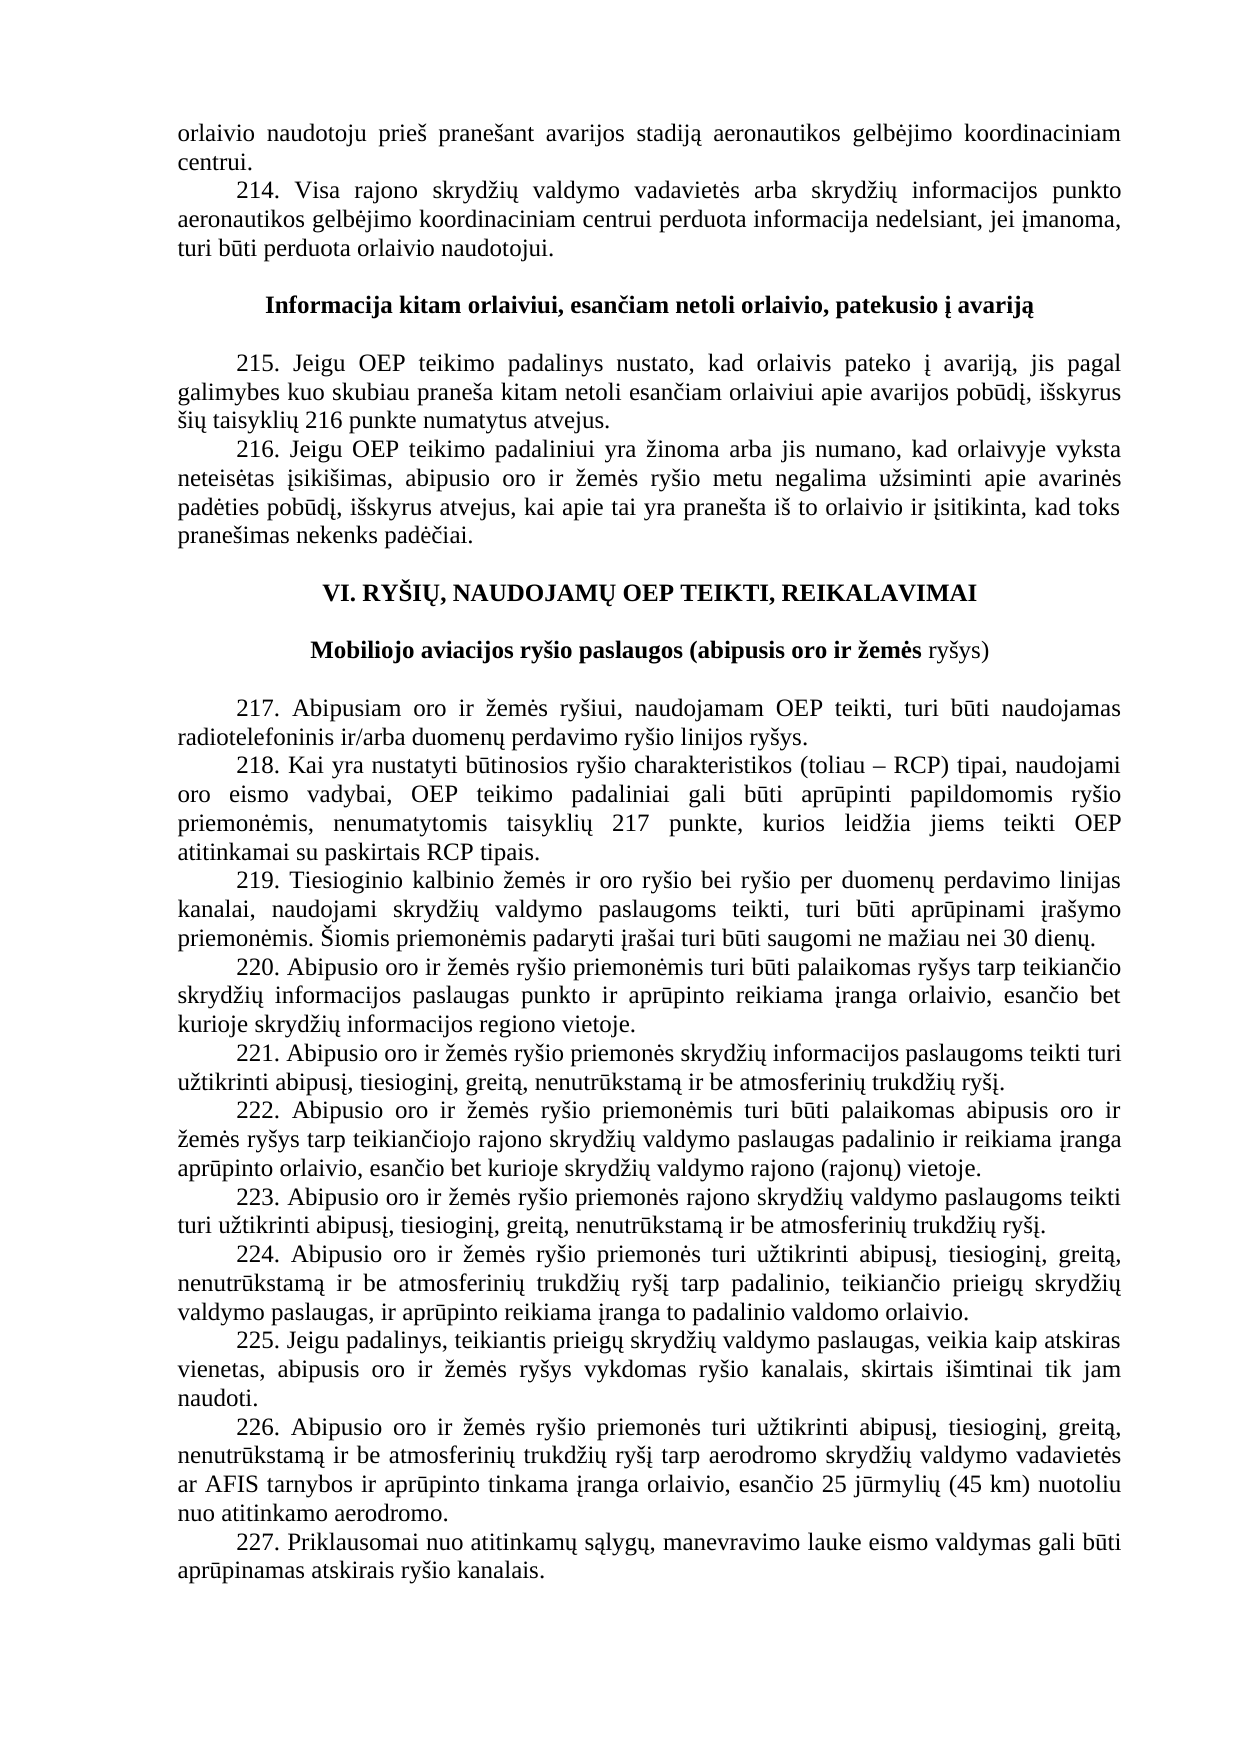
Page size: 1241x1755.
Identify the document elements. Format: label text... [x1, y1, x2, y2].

text orlaivio naudotoju prieš pranešant avarijos stadiją aeronautikos gelbėjimo koordinaciniam centrui. [177, 118, 1122, 176]
text 223. Abipusio oro ir žemės ryšio priemonės rajono skrydžių valdymo paslaugoms teikti turi užtikrinti abipusį, tiesioginį, greitą, nenutrūkstamą ir be atmosferinių trukdžių ryšį. [177, 1182, 1122, 1239]
text Informacija kitam orlaiviui, esančiam netoli orlaivio, patekusio į avariją [177, 291, 1122, 319]
text 218. Kai yra nustatyti būtinosios ryšio charakteristikos (toliau – RCP) tipai, naudojami oro eismo vadybai, OEP teikimo padaliniai gali būti aprūpinti papildomomis ryšio priemonėmis, nenumatytomis taisyklių 217 punkte, kurios leidžia jiems teikti OEP atitinkamai su paskirtais RCP tipais. [177, 751, 1122, 866]
text 226. Abipusio oro ir žemės ryšio priemonės turi užtikrinti abipusį, tiesioginį, greitą, nenutrūkstamą ir be atmosferinių trukdžių ryšį tarp aerodromo skrydžių valdymo vadavietės ar AFIS tarnybos ir aprūpinto tinkama įranga orlaivio, esančio 25 jūrmylių (45 km) nuotoliu nuo atitinkamo aerodromo. [177, 1412, 1122, 1527]
text VI. RYŠIŲ, NAUDOJAMŲ OEP TEIKTI, REIKALAVIMAI [177, 578, 1122, 607]
text 216. Jeigu OEP teikimo padaliniui yra žinoma arba jis numano, kad orlaivyje vyksta neteisėtas įsikišimas, abipusio oro ir žemės ryšio metu negalima užsiminti apie avarinės padėties pobūdį, išskyrus atvejus, kai apie tai yra pranešta iš to orlaivio ir įsitikinta, kad toks pranešimas nekenks padėčiai. [177, 434, 1122, 549]
text Mobiliojo aviacijos ryšio paslaugos (abipusis oro ir žemės ryšys) [177, 636, 1122, 664]
text 221. Abipusio oro ir žemės ryšio priemonės skrydžių informacijos paslaugoms teikti turi užtikrinti abipusį, tiesioginį, greitą, nenutrūkstamą ir be atmosferinių trukdžių ryšį. [177, 1038, 1122, 1096]
text 214. Visa rajono skrydžių valdymo vadavietės arba skrydžių informacijos punkto aeronautikos gelbėjimo koordinaciniam centrui perduota informacija nedelsiant, jei įmanoma, turi būti perduota orlaivio naudotojui. [177, 176, 1122, 262]
text 220. Abipusio oro ir žemės ryšio priemonėmis turi būti palaikomas ryšys tarp teikiančio skrydžių informacijos paslaugas punkto ir aprūpinto reikiama įranga orlaivio, esančio bet kurioje skrydžių informacijos regiono vietoje. [177, 952, 1122, 1038]
text 227. Priklausomai nuo atitinkamų sąlygų, manevravimo lauke eismo valdymas gali būti aprūpinamas atskirais ryšio kanalais. [177, 1527, 1122, 1584]
text 219. Tiesioginio kalbinio žemės ir oro ryšio bei ryšio per duomenų perdavimo linijas kanalai, naudojami skrydžių valdymo paslaugoms teikti, turi būti aprūpinami įrašymo priemonėmis. Šiomis priemonėmis padaryti įrašai turi būti saugomi ne mažiau nei 30 dienų. [177, 866, 1122, 952]
text 215. Jeigu OEP teikimo padalinys nustato, kad orlaivis pateko į avariją, jis pagal galimybes kuo skubiau praneša kitam netoli esančiam orlaiviui apie avarijos pobūdį, išskyrus šių taisyklių 216 punkte numatytus atvejus. [177, 348, 1122, 434]
text 222. Abipusio oro ir žemės ryšio priemonėmis turi būti palaikomas abipusis oro ir žemės ryšys tarp teikiančiojo rajono skrydžių valdymo paslaugas padalinio ir reikiama įranga aprūpinto orlaivio, esančio bet kurioje skrydžių valdymo rajono (rajonų) vietoje. [177, 1096, 1122, 1182]
text 217. Abipusiam oro ir žemės ryšiui, naudojamam OEP teikti, turi būti naudojamas radiotelefoninis ir/arba duomenų perdavimo ryšio linijos ryšys. [177, 693, 1122, 751]
text 225. Jeigu padalinys, teikiantis prieigų skrydžių valdymo paslaugas, veikia kaip atskiras vienetas, abipusis oro ir žemės ryšys vykdomas ryšio kanalais, skirtais išimtinai tik jam naudoti. [177, 1326, 1122, 1412]
text 224. Abipusio oro ir žemės ryšio priemonės turi užtikrinti abipusį, tiesioginį, greitą, nenutrūkstamą ir be atmosferinių trukdžių ryšį tarp padalinio, teikiančio prieigų skrydžių valdymo paslaugas, ir aprūpinto reikiama įranga to padalinio valdomo orlaivio. [177, 1239, 1122, 1326]
